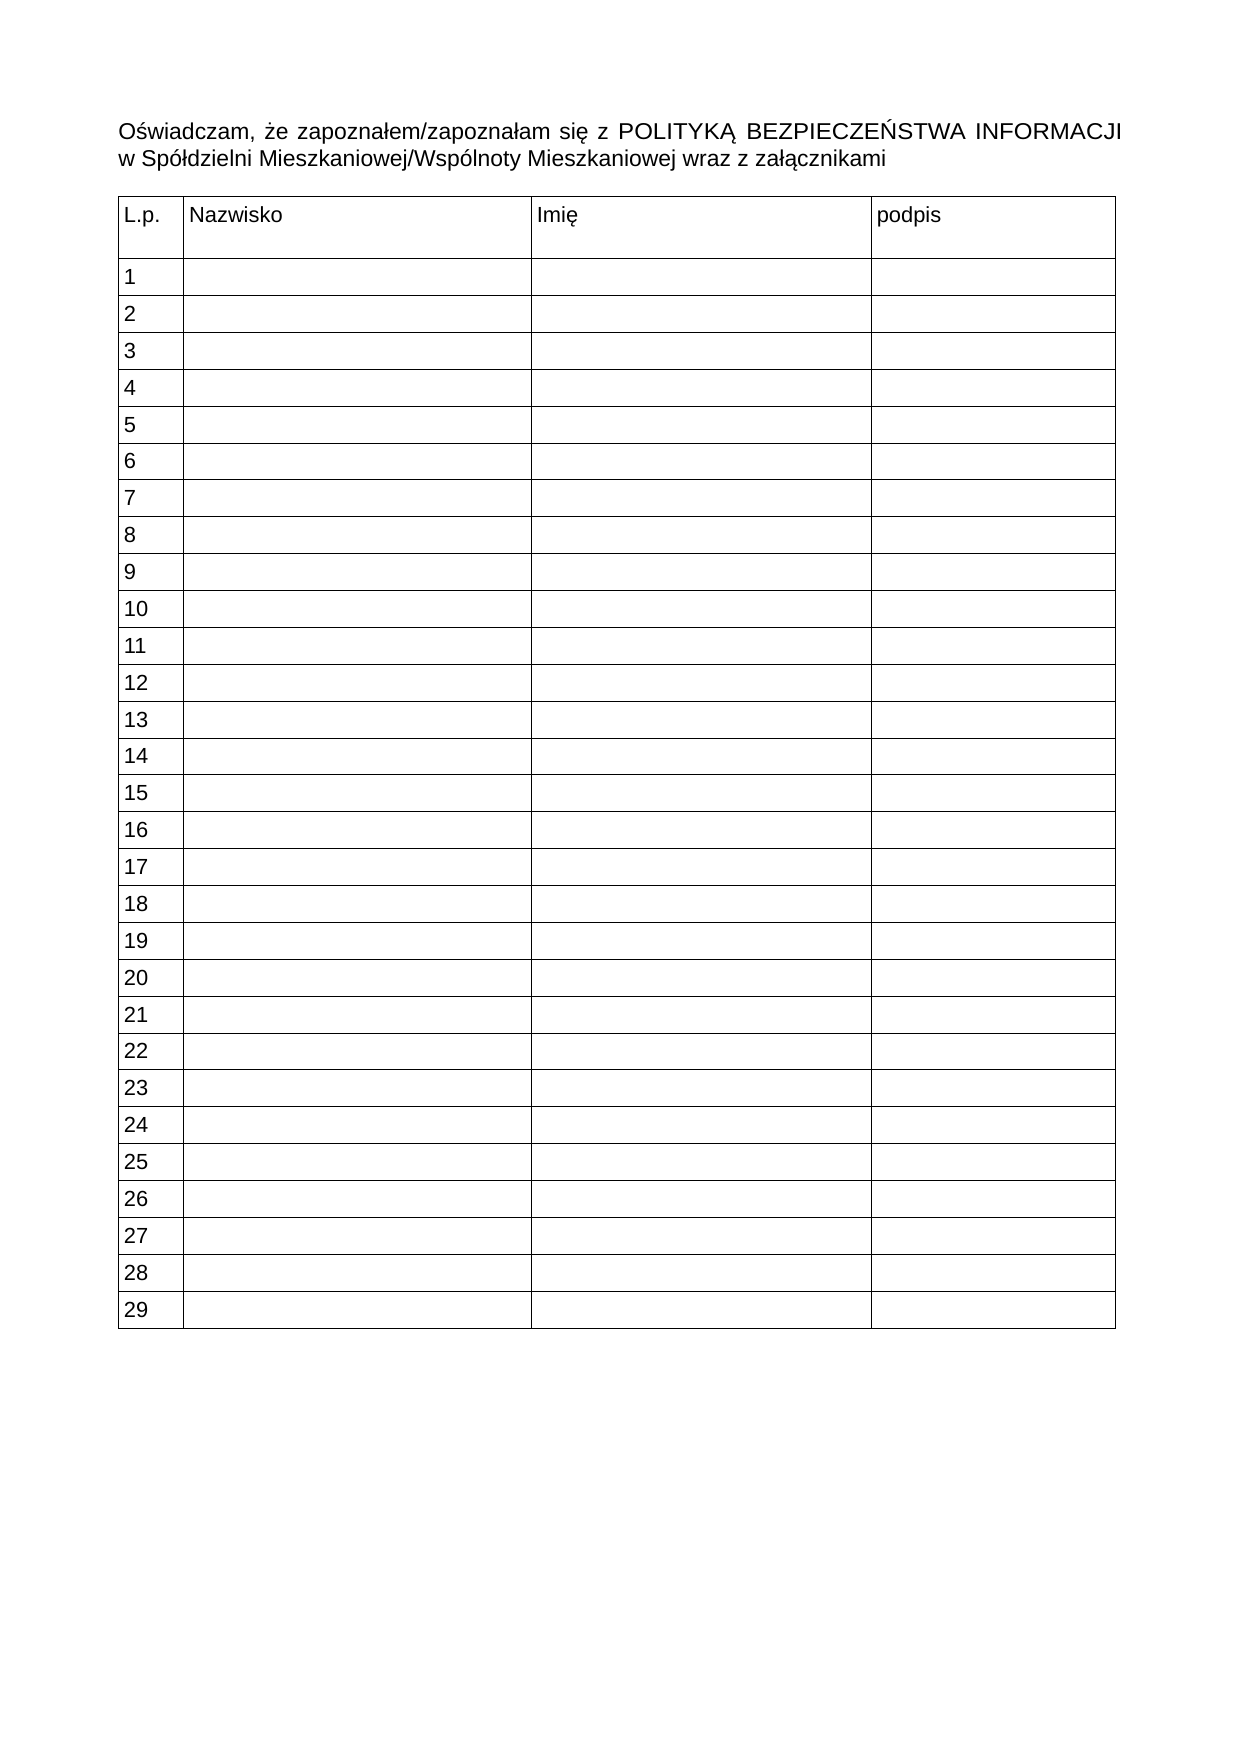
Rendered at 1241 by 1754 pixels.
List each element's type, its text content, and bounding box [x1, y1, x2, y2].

table_cell 4 [119, 370, 183, 406]
table_cell [872, 1255, 1115, 1291]
table_cell [872, 923, 1115, 959]
table_cell 17 [119, 849, 183, 885]
table_cell [872, 849, 1115, 885]
table_cell [872, 1034, 1115, 1069]
table_cell 18 [119, 886, 183, 922]
table_cell 3 [119, 333, 183, 369]
table_cell [184, 1292, 531, 1327]
table_cell [184, 1070, 531, 1106]
table_cell [872, 1292, 1115, 1327]
table_cell 1 [119, 259, 183, 295]
table_cell [532, 1255, 871, 1291]
table_cell [532, 370, 871, 406]
table_cell 24 [119, 1107, 183, 1143]
table_cell [532, 296, 871, 332]
table_cell 11 [119, 628, 183, 664]
table_cell [872, 960, 1115, 996]
table_cell [872, 591, 1115, 627]
table_cell 25 [119, 1144, 183, 1180]
table_cell [872, 480, 1115, 516]
table_header Imię [532, 197, 871, 258]
table_cell [184, 296, 531, 332]
table_cell [872, 665, 1115, 701]
table_cell [184, 775, 531, 811]
table_cell [532, 1218, 871, 1254]
table_cell [184, 886, 531, 922]
table_cell [184, 517, 531, 553]
table_cell [184, 665, 531, 701]
table_cell [532, 1292, 871, 1327]
table_cell 7 [119, 480, 183, 516]
table_cell [872, 886, 1115, 922]
table_header Nazwisko [184, 197, 531, 258]
table_cell [184, 997, 531, 1032]
table_cell [184, 1144, 531, 1180]
table_cell 26 [119, 1181, 183, 1217]
table_cell [532, 923, 871, 959]
table_cell [872, 517, 1115, 553]
table_cell [184, 849, 531, 885]
table_cell 23 [119, 1070, 183, 1106]
table_cell [872, 775, 1115, 811]
table_cell [872, 702, 1115, 737]
table_cell [872, 259, 1115, 295]
table_cell [532, 554, 871, 590]
table_cell [184, 591, 531, 627]
table_cell [872, 1181, 1115, 1217]
table_cell [872, 1107, 1115, 1143]
table_cell [184, 1107, 531, 1143]
table_cell 2 [119, 296, 183, 332]
table_cell 12 [119, 665, 183, 701]
table_cell [872, 739, 1115, 774]
table_cell 6 [119, 444, 183, 479]
table_cell [872, 554, 1115, 590]
table_cell 15 [119, 775, 183, 811]
table_cell [532, 702, 871, 737]
table_cell [872, 296, 1115, 332]
table_cell [872, 812, 1115, 848]
table_cell [532, 739, 871, 774]
table_cell [532, 259, 871, 295]
table_cell 21 [119, 997, 183, 1032]
table_cell [532, 886, 871, 922]
table_cell [532, 591, 871, 627]
table_cell [184, 333, 531, 369]
table_cell [872, 1218, 1115, 1254]
table_cell [184, 812, 531, 848]
table_cell [872, 1070, 1115, 1106]
table_cell [532, 1107, 871, 1143]
table_cell [184, 1034, 531, 1069]
table_cell [532, 628, 871, 664]
table_cell [532, 517, 871, 553]
table_cell 27 [119, 1218, 183, 1254]
table_cell [872, 444, 1115, 479]
table_cell [532, 1034, 871, 1069]
table_cell 9 [119, 554, 183, 590]
table_cell [872, 628, 1115, 664]
table_cell [532, 333, 871, 369]
table_cell [184, 1255, 531, 1291]
table_cell [184, 407, 531, 442]
table_cell [532, 997, 871, 1032]
table_cell 5 [119, 407, 183, 442]
table_cell [532, 480, 871, 516]
table_cell [532, 775, 871, 811]
text Oświadczam, że zapoznałem/zapoznałam się z POLITYKĄ BEZPIECZEŃSTWA INFORMACJI w Spółdzielni Mieszkaniowej/Wspólnoty Mieszkaniowej wraz z załącznikami [118, 118, 1122, 171]
table_cell 22 [119, 1034, 183, 1069]
table_cell [184, 259, 531, 295]
table_cell [184, 739, 531, 774]
table_cell [532, 665, 871, 701]
table_cell [184, 960, 531, 996]
table_cell 14 [119, 739, 183, 774]
table_cell [532, 1181, 871, 1217]
table_cell [184, 480, 531, 516]
table_cell 20 [119, 960, 183, 996]
table_cell [872, 1144, 1115, 1180]
table_cell 8 [119, 517, 183, 553]
table_cell [532, 960, 871, 996]
table_cell [184, 370, 531, 406]
table_cell [532, 444, 871, 479]
table_cell 28 [119, 1255, 183, 1291]
table_cell 10 [119, 591, 183, 627]
table_cell 16 [119, 812, 183, 848]
table_cell [184, 923, 531, 959]
table_cell [184, 554, 531, 590]
table_cell [184, 1218, 531, 1254]
table_cell [532, 407, 871, 442]
table_cell [184, 628, 531, 664]
table_cell [184, 444, 531, 479]
table_cell [872, 997, 1115, 1032]
table_cell [872, 333, 1115, 369]
table_cell [184, 702, 531, 737]
table_cell 13 [119, 702, 183, 737]
table_cell 19 [119, 923, 183, 959]
table_cell [872, 370, 1115, 406]
table_cell [532, 1070, 871, 1106]
table_cell [532, 812, 871, 848]
table_cell [532, 849, 871, 885]
table_cell 29 [119, 1292, 183, 1327]
table_header L.p. [119, 197, 183, 258]
table_cell [872, 407, 1115, 442]
table_cell [184, 1181, 531, 1217]
table_header podpis [872, 197, 1115, 258]
table_cell [532, 1144, 871, 1180]
